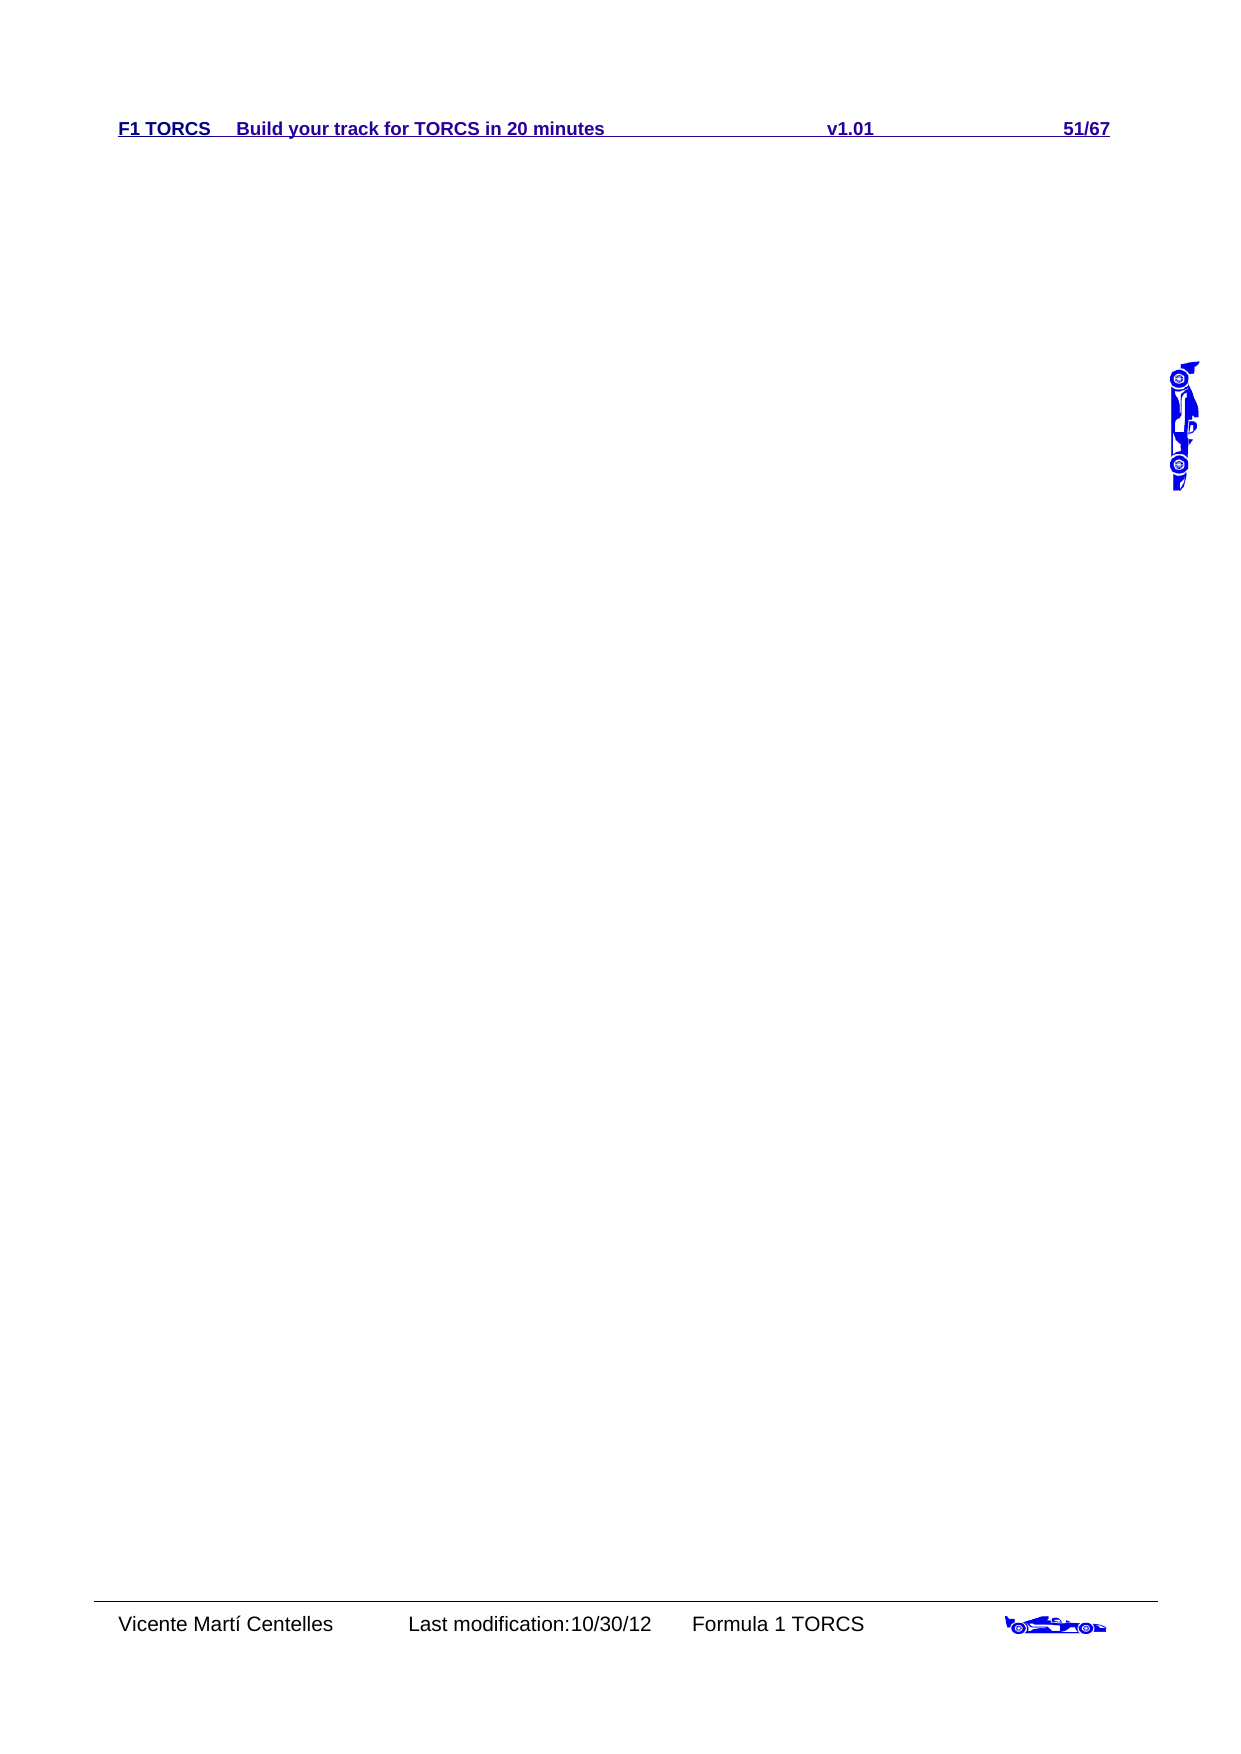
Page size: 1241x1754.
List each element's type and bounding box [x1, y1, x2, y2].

picture [1001, 1612, 1113, 1636]
picture [1163, 354, 1202, 498]
